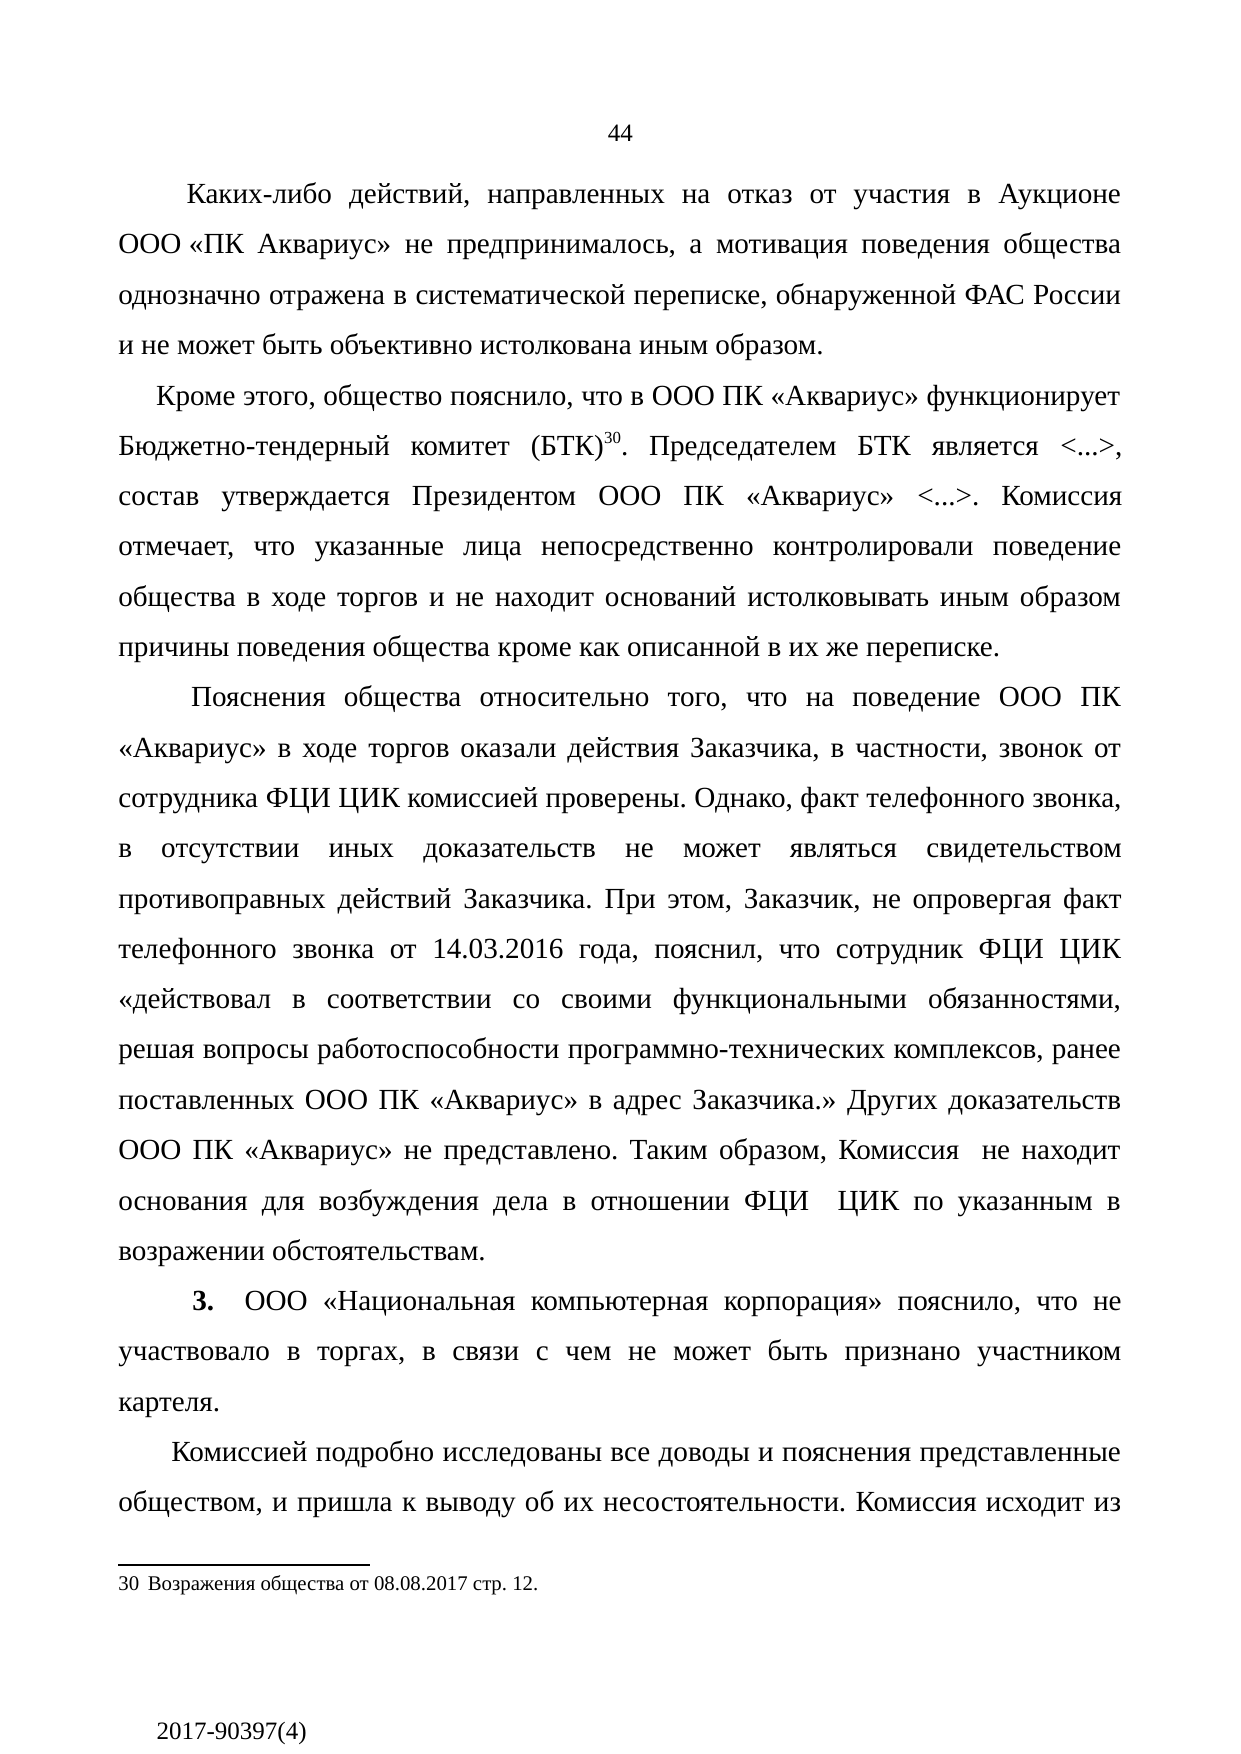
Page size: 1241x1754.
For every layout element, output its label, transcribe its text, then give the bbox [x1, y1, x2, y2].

text 3. ООО «Национальная компьютерная корпорация» пояснило, что не участвовало в торгах, в связи с чем не может быть признано участником картеля. [118, 1283, 1122, 1417]
list Каких-либо действий, направленных на отказ от участия в Аукционе ООО «ПК Аквариус» не предпринималось, а мотивация поведения общества однозначно отражена в систематической переписке, обнаруженной ФАС России и не может быть объективно истолкована иным образом. [118, 176, 1122, 361]
text Комиссией подробно исследованы все доводы и пояснения представленные обществом, и пришла к выводу об их несостоятельности. Комиссия исходит из [118, 1434, 1122, 1518]
list Возражения общества от 08.08.2017 стр. 12. [118, 1571, 1122, 1595]
list Пояснения общества относительно того, что на поведение ООО ПК «Аквариус» в ходе торгов оказали действия Заказчика, в частности, звонок от сотрудника ФЦИ ЦИК комиссией проверены. Однако, факт телефонного звонка, в отсутствии иных доказательств не может являться свидетельством противоправных действий Заказчика. При этом, Заказчик, не опровергая факт телефонного звонка от 14.03.2016 года, пояснил, что сотрудник ФЦИ ЦИК «действовал в соответствии со своими функциональными обязанностями, решая вопросы работоспособности программно-технических комплексов, ранее поставленных ООО ПК «Аквариус» в адрес Заказчика.» Других доказательств ООО ПК «Аквариус» не представлено. Таким образом, Комиссия не находит основания для возбуждения дела в отношении ФЦИ ЦИК по указанным в возражении обстоятельствам. [118, 679, 1122, 1266]
list Кроме этого, общество пояснило, что в ООО ПК «Аквариус» функционирует Бюджетно-тендерный комитет (БТК). Председателем БТК является <...>, состав утверждается Президентом ООО ПК «Аквариус» <...>. Комиссия отмечает, что указанные лица непосредственно контролировали поведение общества в ходе торгов и не находит оснований истолковывать иным образом причины поведения общества кроме как описанной в их же переписке. [118, 378, 1122, 663]
